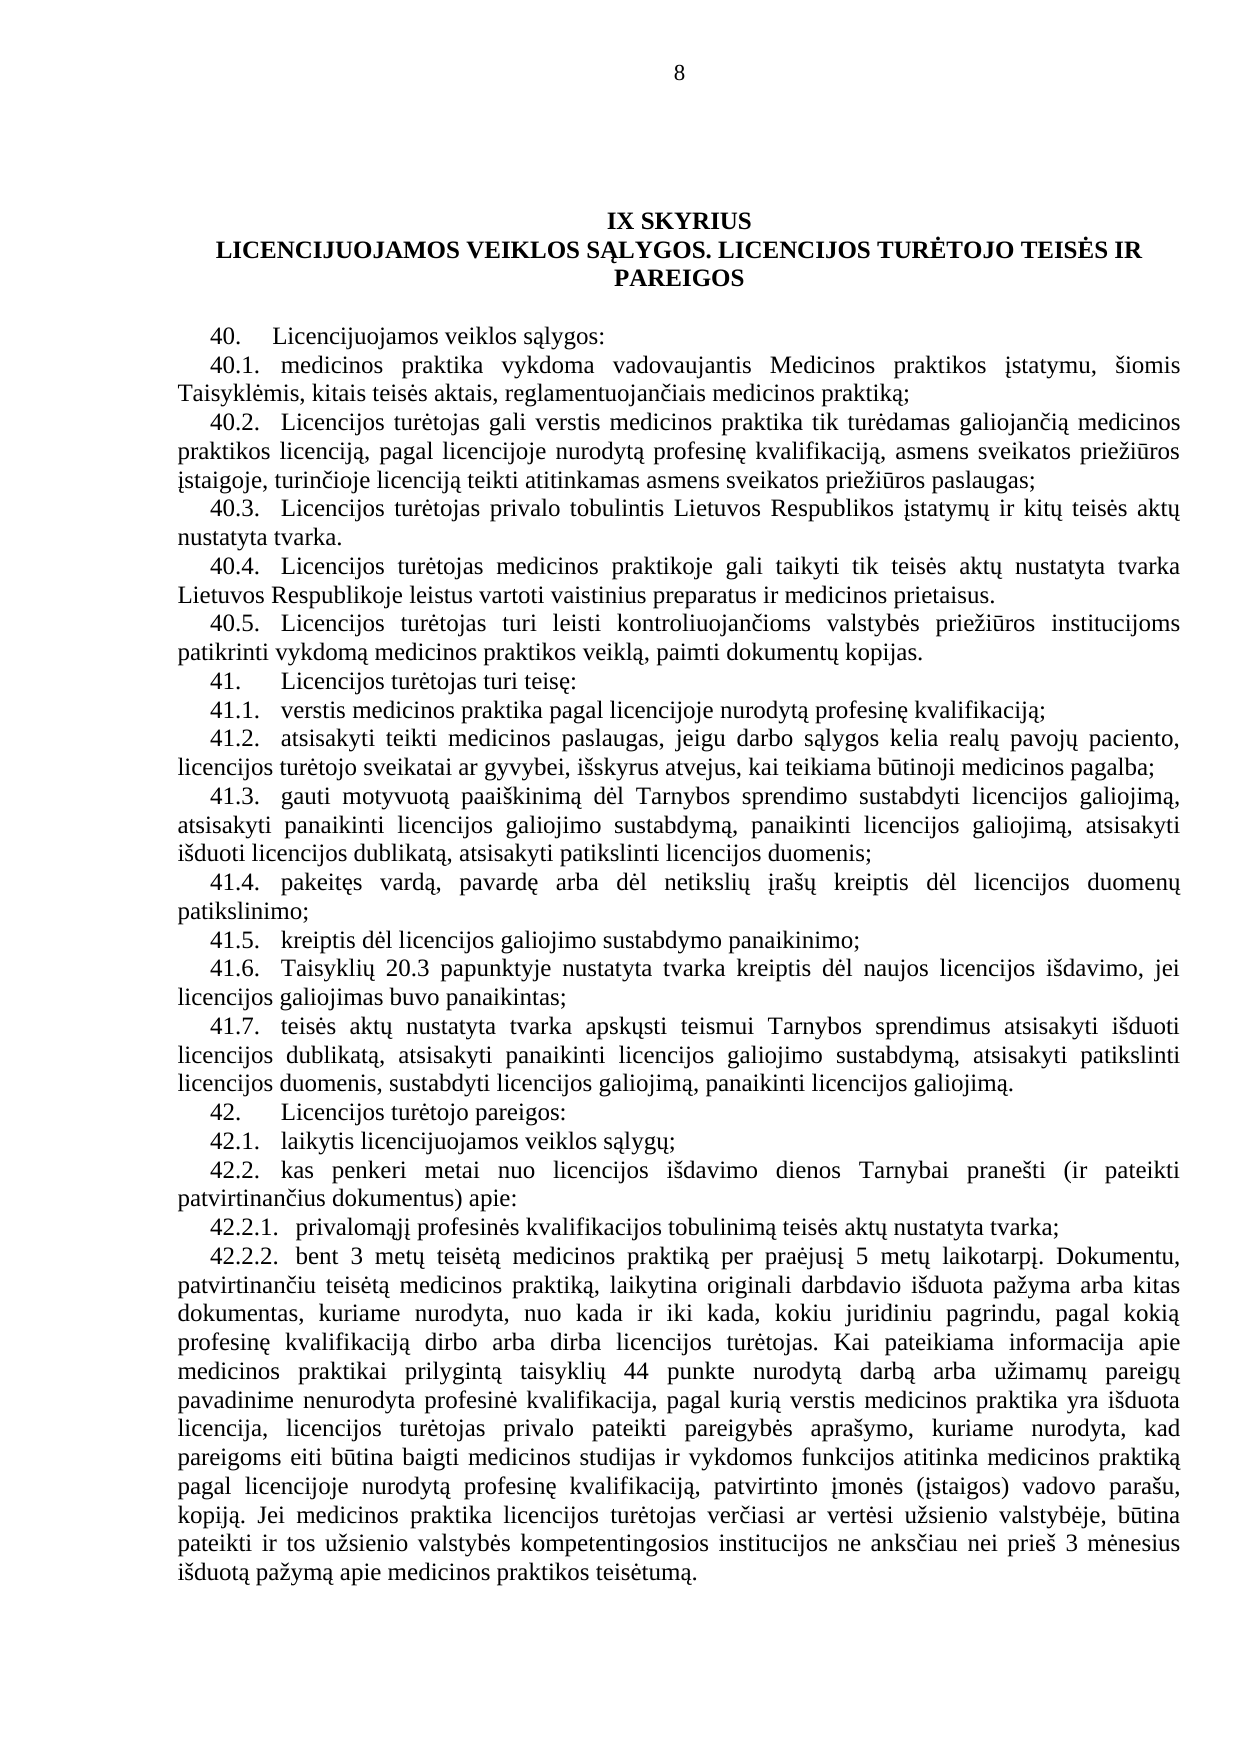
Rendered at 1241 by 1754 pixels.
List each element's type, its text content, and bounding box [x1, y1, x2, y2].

text 41.5. kreiptis dėl licencijos galiojimo sustabdymo panaikinimo; [177, 925, 1181, 953]
text 42. Licencijos turėtojo pareigos: [177, 1097, 1181, 1126]
text 40. Licencijuojamos veiklos sąlygos: [177, 321, 1181, 350]
text 42.2.2. bent 3 metų teisėtą medicinos praktiką per praėjusį 5 metų laikotarpį. Dokumentu, patvirtinančiu teisėtą medicinos praktiką, laikytina originali darbdavio išduota pažyma arba kitas dokumentas, kuriame nurodyta, nuo kada ir iki kada, kokiu juridiniu pagrindu, pagal kokią profesinę kvalifikaciją dirbo arba dirba licencijos turėtojas. Kai pateikiama informacija apie medicinos praktikai prilygintą taisyklių 44 punkte nurodytą darbą arba užimamų pareigų pavadinime nenurodyta profesinė kvalifikacija, pagal kurią verstis medicinos praktika yra išduota licencija, licencijos turėtojas privalo pateikti pareigybės aprašymo, kuriame nurodyta, kad pareigoms eiti būtina baigti medicinos studijas ir vykdomos funkcijos atitinka medicinos praktiką pagal licencijoje nurodytą profesinę kvalifikaciją, patvirtinto įmonės (įstaigos) vadovo parašu, kopiją. Jei medicinos praktika licencijos turėtojas verčiasi ar vertėsi užsienio valstybėje, būtina pateikti ir tos užsienio valstybės kompetentingosios institucijos ne anksčiau nei prieš 3 mėnesius išduotą pažymą apie medicinos praktikos teisėtumą. [177, 1241, 1181, 1586]
text 40.3. Licencijos turėtojas privalo tobulintis Lietuvos Respublikos įstatymų ir kitų teisės aktų nustatyta tvarka. [177, 493, 1181, 551]
text 41. Licencijos turėtojas turi teisę: [177, 666, 1181, 695]
text IX skyrius [177, 206, 1181, 235]
text 42.2. kas penkeri metai nuo licencijos išdavimo dienos Tarnybai pranešti (ir pateikti patvirtinančius dokumentus) apie: [177, 1155, 1181, 1212]
text LICENCIJUOJAMOS VEIKLOS SĄLYGOS. LICENCIJOS TURĖTOJO TEISĖS IR PAREIGOS [177, 235, 1181, 292]
text 41.7. teisės aktų nustatyta tvarka apskųsti teismui Tarnybos sprendimus atsisakyti išduoti licencijos dublikatą, atsisakyti panaikinti licencijos galiojimo sustabdymą, atsisakyti patikslinti licencijos duomenis, sustabdyti licencijos galiojimą, panaikinti licencijos galiojimą. [177, 1011, 1181, 1097]
text 42.1. laikytis licencijuojamos veiklos sąlygų; [177, 1126, 1181, 1155]
text 40.5. Licencijos turėtojas turi leisti kontroliuojančioms valstybės priežiūros institucijoms patikrinti vykdomą medicinos praktikos veiklą, paimti dokumentų kopijas. [177, 608, 1181, 666]
text 41.2. atsisakyti teikti medicinos paslaugas, jeigu darbo sąlygos kelia realų pavojų paciento, licencijos turėtojo sveikatai ar gyvybei, išskyrus atvejus, kai teikiama būtinoji medicinos pagalba; [177, 723, 1181, 781]
text 40.4. Licencijos turėtojas medicinos praktikoje gali taikyti tik teisės aktų nustatyta tvarka Lietuvos Respublikoje leistus vartoti vaistinius preparatus ir medicinos prietaisus. [177, 551, 1181, 608]
text 40.2. Licencijos turėtojas gali verstis medicinos praktika tik turėdamas galiojančią medicinos praktikos licenciją, pagal licencijoje nurodytą profesinę kvalifikaciją, asmens sveikatos priežiūros įstaigoje, turinčioje licenciją teikti atitinkamas asmens sveikatos priežiūros paslaugas; [177, 407, 1181, 493]
text 41.3. gauti motyvuotą paaiškinimą dėl Tarnybos sprendimo sustabdyti licencijos galiojimą, atsisakyti panaikinti licencijos galiojimo sustabdymą, panaikinti licencijos galiojimą, atsisakyti išduoti licencijos dublikatą, atsisakyti patikslinti licencijos duomenis; [177, 781, 1181, 867]
text 42.2.1. privalomąjį profesinės kvalifikacijos tobulinimą teisės aktų nustatyta tvarka; [177, 1212, 1181, 1241]
text 40.1. medicinos praktika vykdoma vadovaujantis Medicinos praktikos įstatymu, šiomis Taisyklėmis, kitais teisės aktais, reglamentuojančiais medicinos praktiką; [177, 350, 1181, 407]
text 41.1. verstis medicinos praktika pagal licencijoje nurodytą profesinę kvalifikaciją; [177, 695, 1181, 723]
text 41.4. pakeitęs vardą, pavardę arba dėl netikslių įrašų kreiptis dėl licencijos duomenų patikslinimo; [177, 867, 1181, 925]
text 41.6. Taisyklių 20.3 papunktyje nustatyta tvarka kreiptis dėl naujos licencijos išdavimo, jei licencijos galiojimas buvo panaikintas; [177, 953, 1181, 1011]
